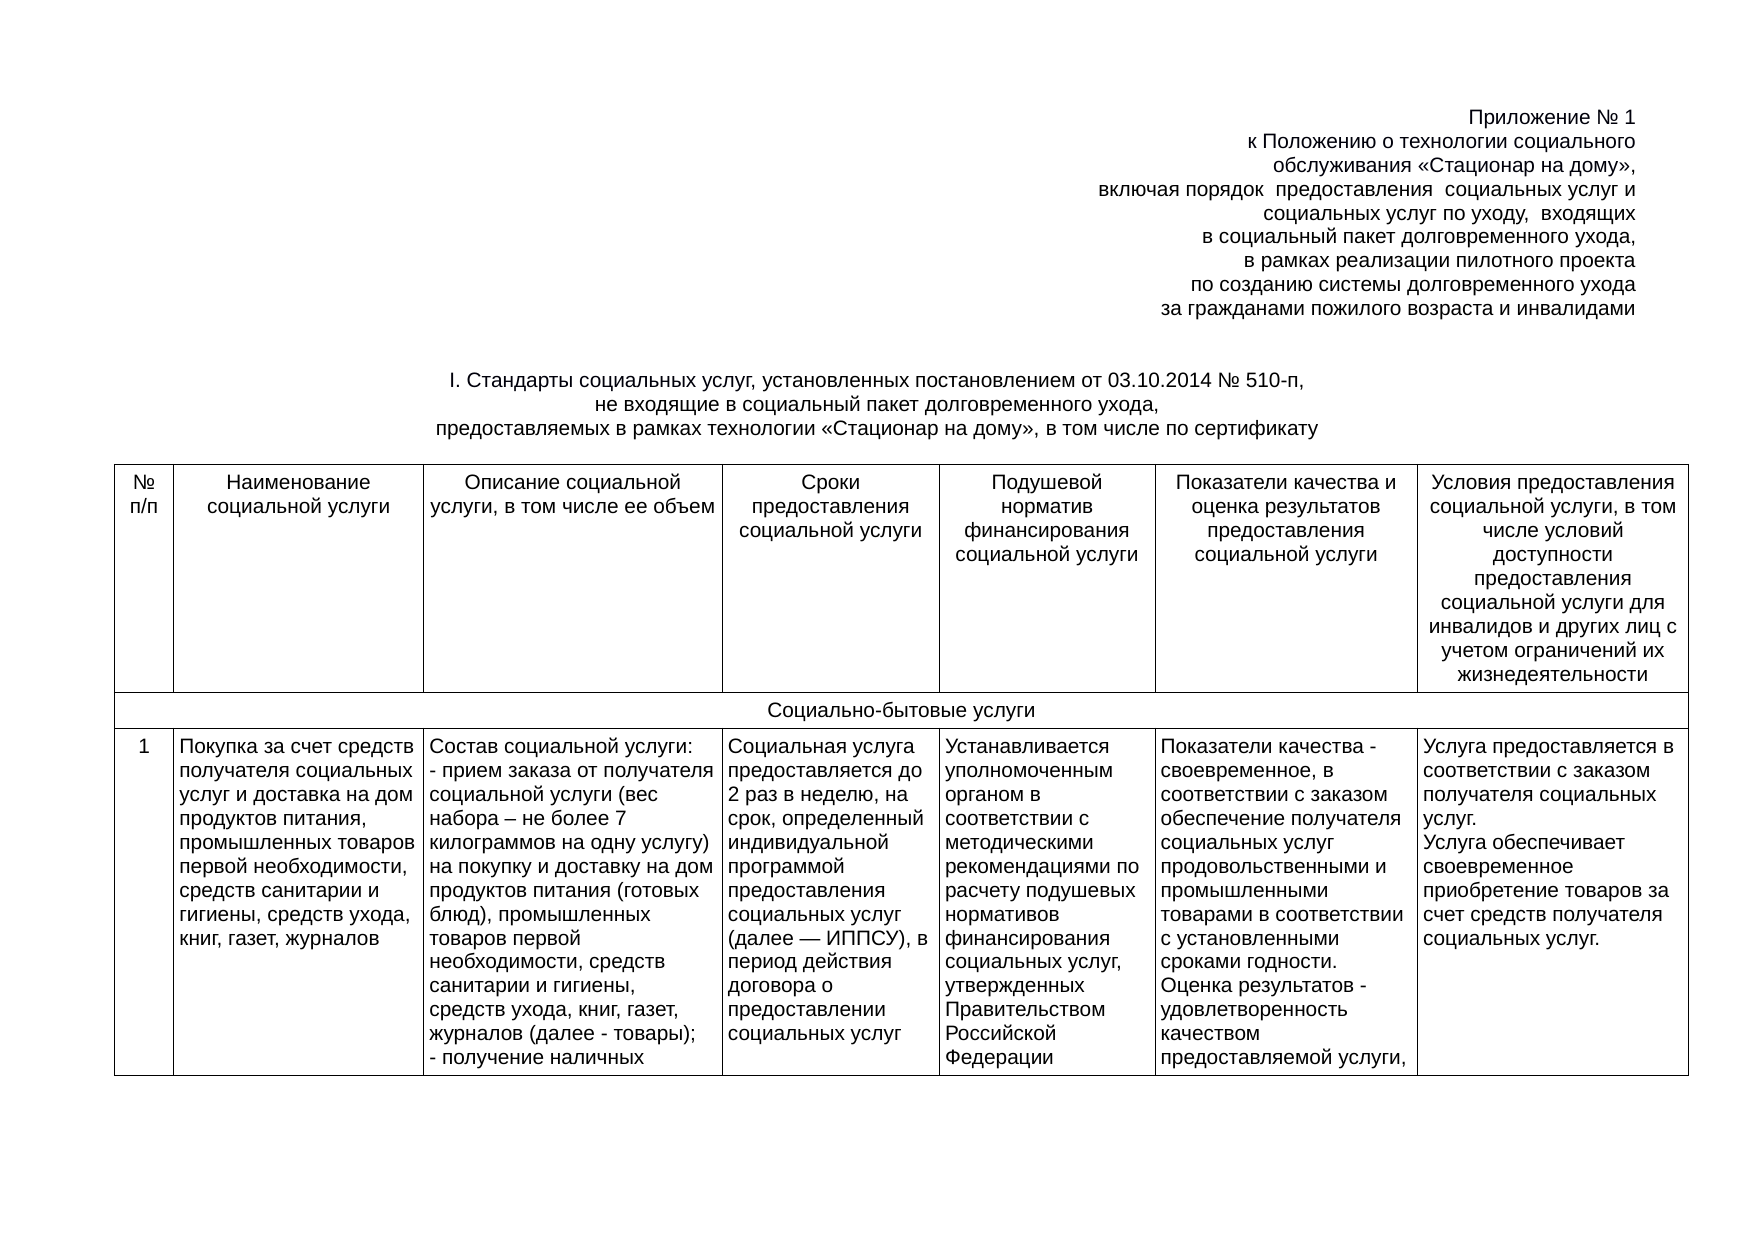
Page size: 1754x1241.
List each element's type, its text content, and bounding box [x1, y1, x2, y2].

text включая порядок предоставления социальных услуг и [118, 176, 1636, 200]
text не входящие в социальный пакет долговременного ухода, [118, 392, 1636, 416]
table_cell Устанавливается уполномоченным органом в соответствии с методическими рекомендациями по расчету подушевых нормативов финансирования социальных услуг, утвержденных Правительством Российской Федерации [940, 729, 1155, 1075]
text I. Стандарты социальных услуг, установленных постановлением от 03.10.2014 № 510-п, [118, 368, 1636, 392]
table_header Сроки предоставления социальной услуги [723, 465, 939, 692]
text за гражданами пожилого возраста и инвалидами [118, 296, 1636, 320]
table_header № п/п [115, 465, 173, 692]
text по созданию системы долговременного ухода [118, 272, 1636, 296]
table_header Описание социальной услуги, в том числе ее объем [424, 465, 722, 692]
text предоставляемых в рамках технологии «Стационар на дому», в том числе по сертификату [118, 416, 1636, 440]
table_cell Покупка за счет средств получателя социальных услуг и доставка на дом продуктов питания, промышленных товаров первой необходимости, средств санитарии и гигиены, средств ухода, книг, газет, журналов [174, 729, 423, 1075]
text к Положению о технологии социального [118, 128, 1636, 152]
table_header Подушевой норматив финансирования социальной услуги [940, 465, 1155, 692]
text обслуживания «Стационар на дому», [118, 152, 1636, 176]
table_cell Социальная услуга предоставляется до 2 раз в неделю, на срок, определенный индивидуальной программой предоставления социальных услуг (далее — ИППСУ), в период действия договора о предоставлении социальных услуг [723, 729, 939, 1075]
table_header Показатели качества и оценка результатов предоставления социальной услуги [1156, 465, 1417, 692]
text в социальный пакет долговременного ухода, [118, 224, 1636, 248]
text Приложение № 1 [118, 104, 1636, 128]
table_cell 1 [115, 729, 173, 1075]
table_header Наименование социальной услуги [174, 465, 423, 692]
table_cell Показатели качества - своевременное, в соответствии с заказом обеспечение получателя социальных услуг продовольственными и промышленными товарами в соответствии с установленными сроками годности. Оценка результатов - удовлетворенность качеством предоставляемой услуги, [1156, 729, 1417, 1075]
table_cell Услуга предоставляется в соответствии с заказом получателя социальных услуг. Услуга обеспечивает своевременное приобретение товаров за счет средств получателя социальных услуг. [1418, 729, 1688, 1075]
table_cell Социально-бытовые услуги [115, 693, 1688, 727]
table_header Условия предоставления социальной услуги, в том числе условий доступности предоставления социальной услуги для инвалидов и других лиц с учетом ограничений их жизнедеятельности [1418, 465, 1688, 692]
text в рамках реализации пилотного проекта [118, 248, 1636, 272]
text социальных услуг по уходу, входящих [118, 200, 1636, 224]
table_cell Состав социальной услуги: - прием заказа от получателя социальной услуги (вес набора – не более 7 килограммов на одну услугу) на покупку и доставку на дом продуктов питания (готовых блюд), промышленных товаров первой необходимости, средств санитарии и гигиены, средств ухода, книг, газет, журналов (далее - товары); - получение наличных [424, 729, 722, 1075]
